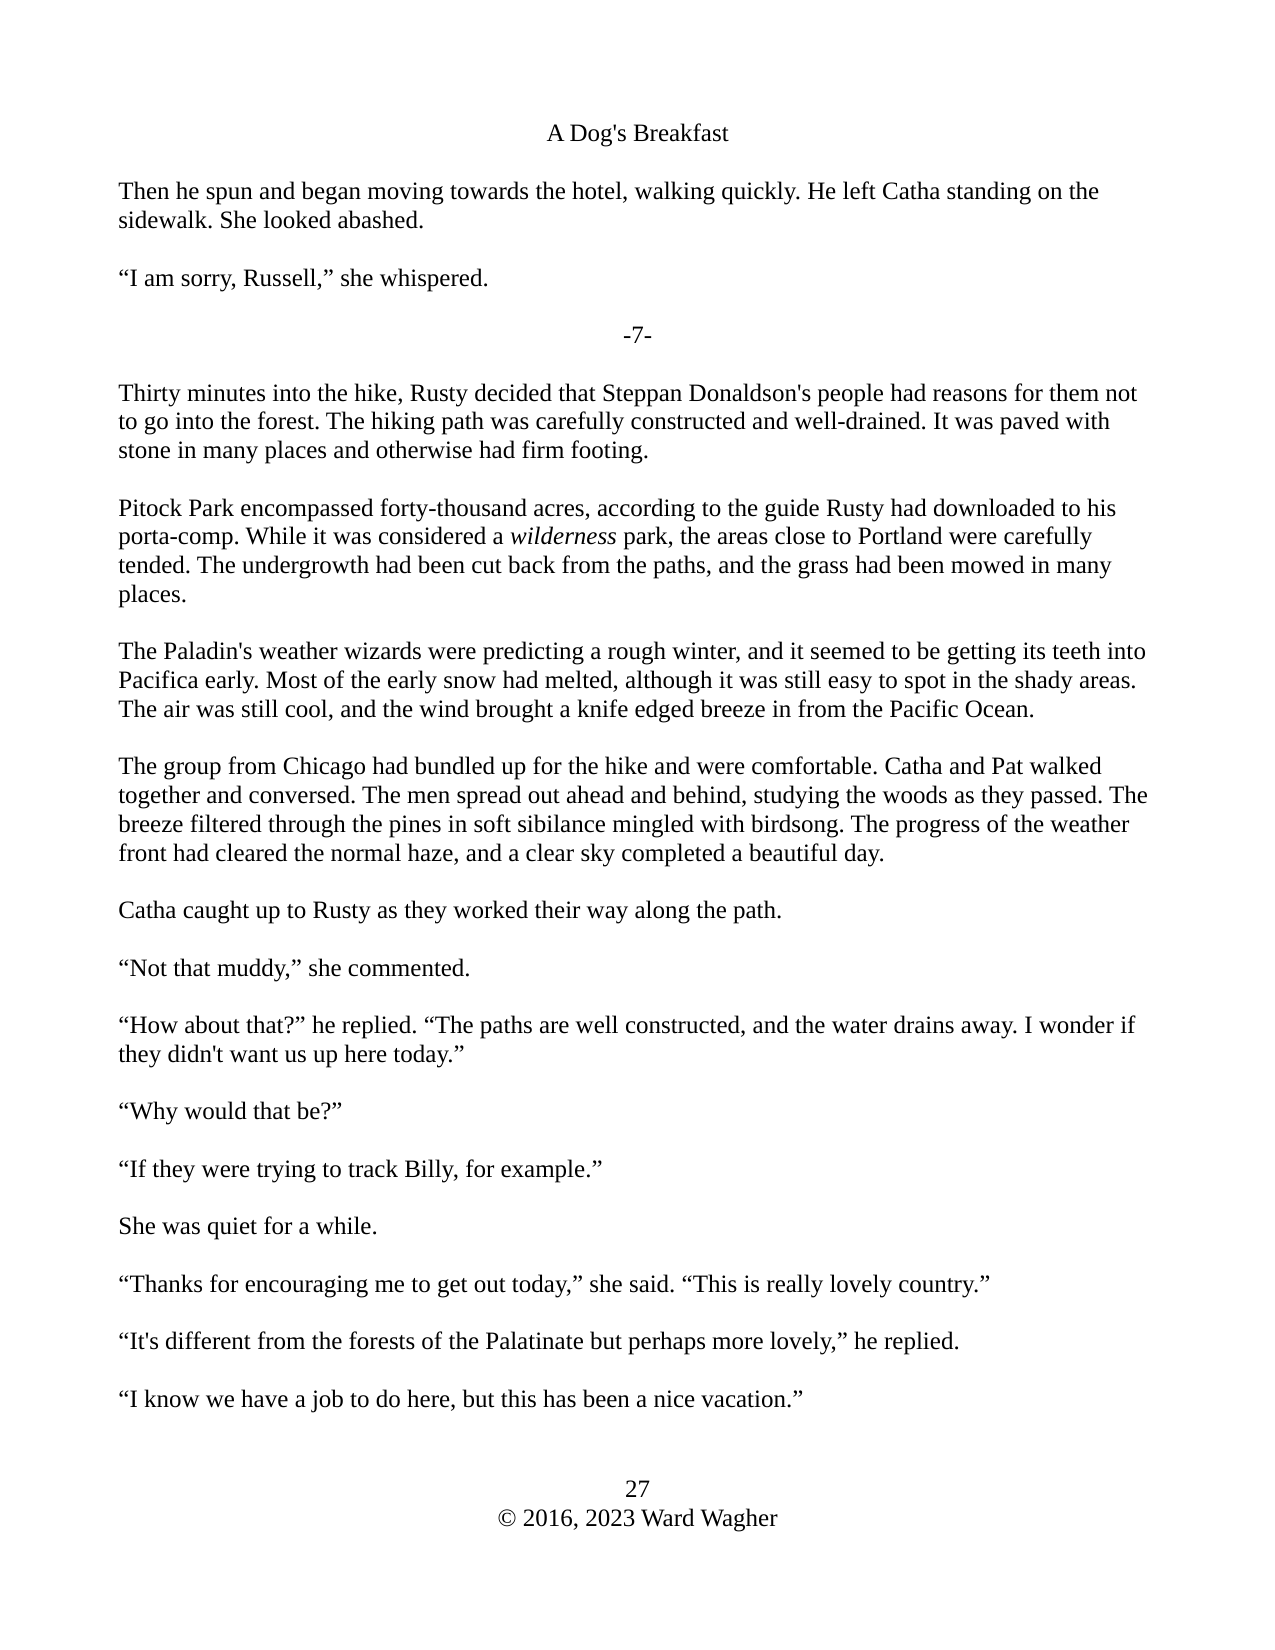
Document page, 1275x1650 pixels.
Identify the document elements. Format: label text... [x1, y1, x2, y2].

text She was quiet for a while. [118, 1211, 1157, 1240]
text -7- [118, 320, 1157, 349]
text Catha caught up to Rusty as they worked their way along the path. [118, 895, 1157, 924]
text The Paladin's weather wizards were predicting a rough winter, and it seemed to be getting its teeth into Pacifica early. Most of the early snow had melted, although it was still easy to spot in the shady areas. The air was still cool, and the wind brought a knife edged breeze in from the Pacific Ocean. [118, 636, 1157, 723]
text “Thanks for encouraging me to get out today,” she said. “This is really lovely country.” [118, 1269, 1157, 1298]
text “How about that?” he replied. “The paths are well constructed, and the water drains away. I wonder if they didn't want us up here today.” [118, 1010, 1157, 1068]
text Thirty minutes into the hike, Rusty decided that Steppan Donaldson's people had reasons for them not to go into the forest. The hiking path was carefully constructed and well-drained. It was paved with stone in many places and otherwise had firm footing. [118, 378, 1157, 464]
text “Why would that be?” [118, 1096, 1157, 1125]
text “I know we have a job to do here, but this has been a nice vacation.” [118, 1384, 1157, 1413]
text “I am sorry, Russell,” she whispered. [118, 263, 1157, 291]
text Then he spun and began moving towards the hotel, walking quickly. He left Catha standing on the sidewalk. She looked abashed. [118, 176, 1157, 234]
text “If they were trying to track Billy, for example.” [118, 1154, 1157, 1183]
text The group from Chicago had bundled up for the hike and were comfortable. Catha and Pat walked together and conversed. The men spread out ahead and behind, studying the woods as they passed. The breeze filtered through the pines in soft sibilance mingled with birdsong. The progress of the weather front had cleared the normal haze, and a clear sky completed a beautiful day. [118, 751, 1157, 866]
text “It's different from the forests of the Palatinate but perhaps more lovely,” he replied. [118, 1326, 1157, 1355]
text “Not that muddy,” she commented. [118, 953, 1157, 981]
text Pitock Park encompassed forty-thousand acres, according to the guide Rusty had downloaded to his porta-comp. While it was considered a wilderness park, the areas close to Portland were carefully tended. The undergrowth had been cut back from the paths, and the grass had been mowed in many places. [118, 493, 1157, 608]
